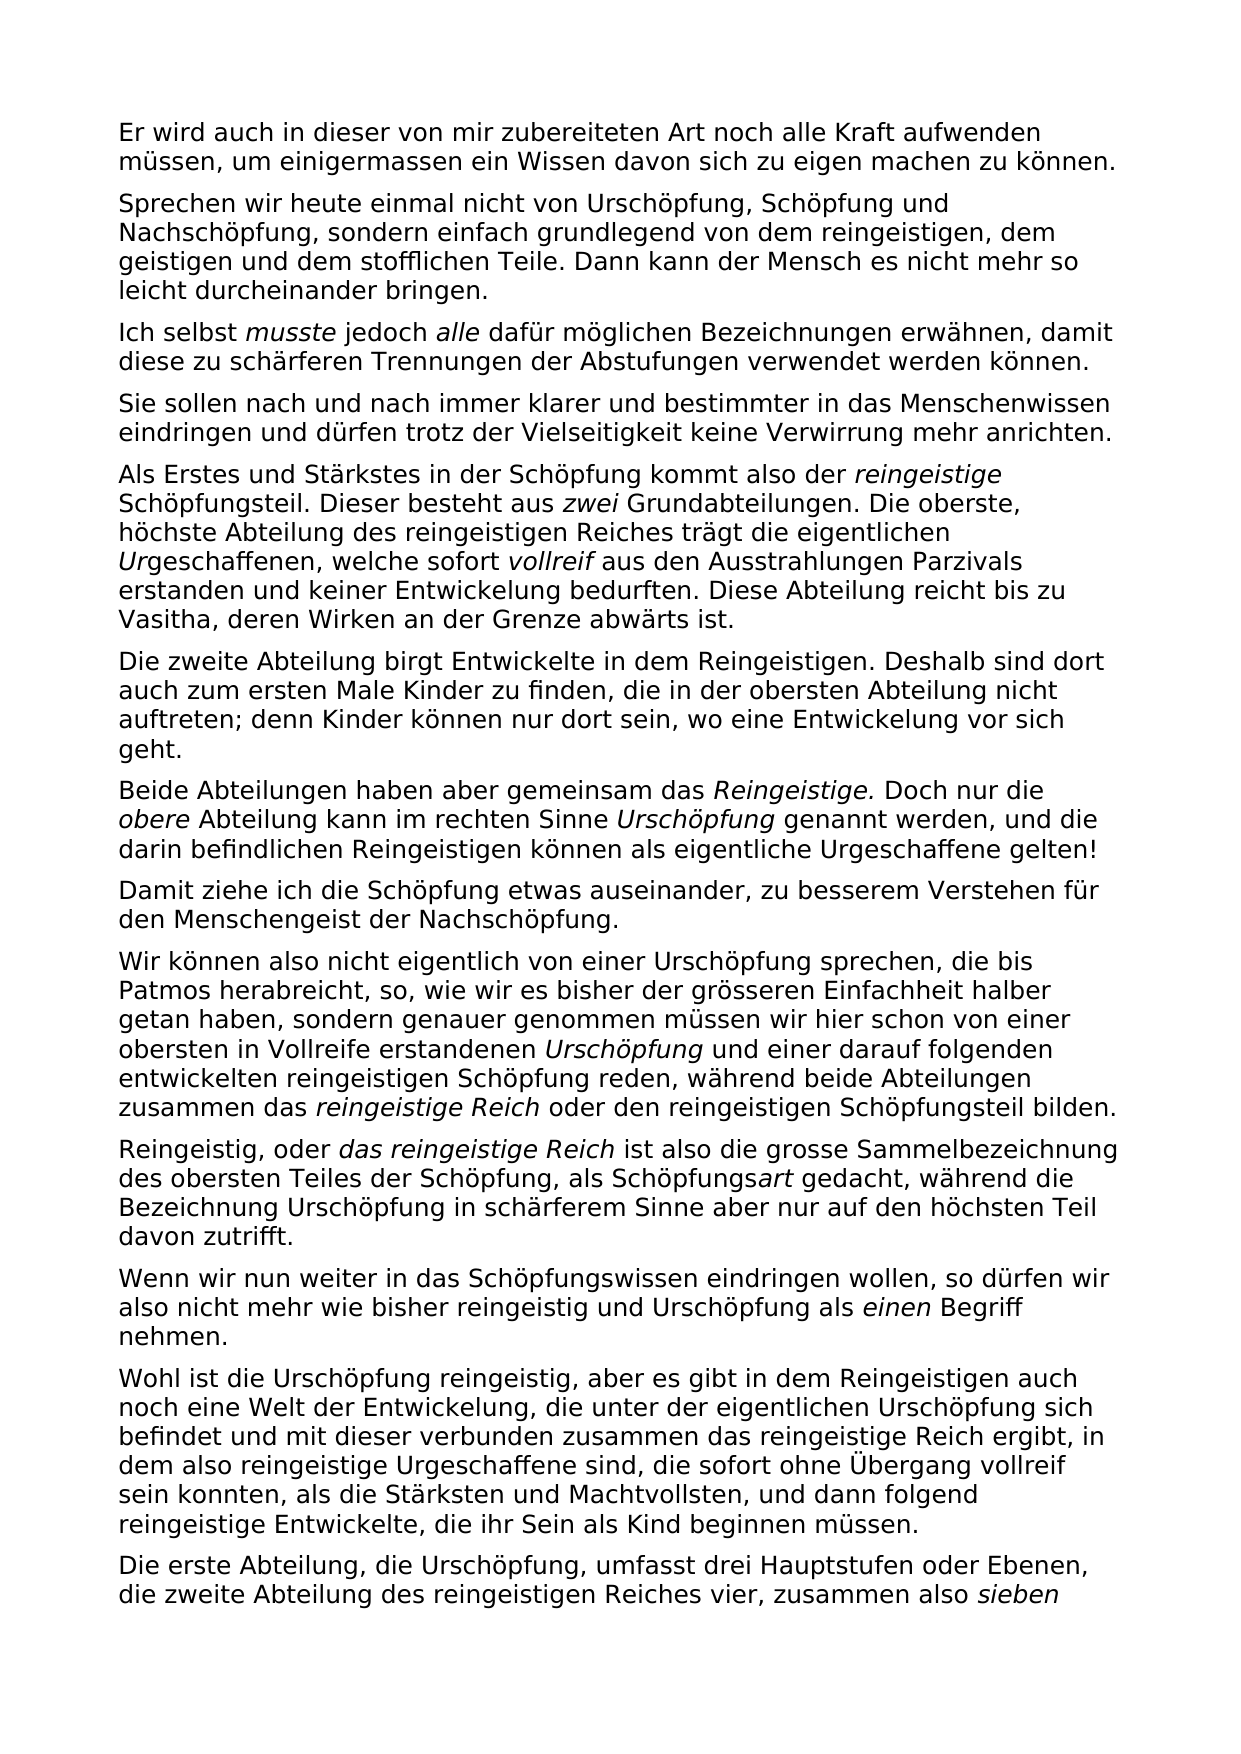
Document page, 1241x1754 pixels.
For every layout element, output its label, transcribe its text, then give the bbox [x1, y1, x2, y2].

text Wohl ist die Urschöpfung reingeistig, aber es gibt in dem Reingeistigen auch noch eine Welt der Entwickelung, die unter der eigentlichen Urschöpfung sich befindet und mit dieser verbunden zusammen das reingeistige Reich ergibt, in dem also reingeistige Urgeschaffene sind, die sofort ohne Übergang vollreif sein konnten, als die Stärksten und Machtvollsten, und dann folgend reingeistige Entwickelte, die ihr Sein als Kind beginnen müssen. [118, 1364, 1122, 1539]
text Sie sollen nach und nach immer klarer und bestimmter in das Menschenwissen eindringen und dürfen trotz der Vielseitigkeit keine Verwirrung mehr anrichten. [118, 389, 1122, 447]
text Ich selbst musste jedoch alle dafür möglichen Bezeichnungen erwähnen, damit diese zu schärferen Trennungen der Abstufungen verwendet werden können. [118, 318, 1122, 376]
text Beide Abteilungen haben aber gemeinsam das Reingeistige. Doch nur die obere Abteilung kann im rechten Sinne Urschöpfung genannt werden, und die darin befindlichen Reingeistigen können als eigentliche Urgeschaffene gelten! [118, 776, 1122, 864]
text Wir können also nicht eigentlich von einer Urschöpfung sprechen, die bis Patmos herabreicht, so, wie wir es bisher der grösseren Einfachheit halber getan haben, sondern genauer genommen müssen wir hier schon von einer obersten in Vollreife erstandenen Urschöpfung und einer darauf folgenden entwickelten reingeistigen Schöpfung reden, während beide Abteilungen zusammen das reingeistige Reich oder den reingeistigen Schöpfungsteil bilden. [118, 947, 1122, 1122]
text Die erste Abteilung, die Urschöpfung, umfasst drei Hauptstufen oder Ebenen, die zweite Abteilung des reingeistigen Reiches vier, zusammen also sieben [118, 1551, 1122, 1610]
text Er wird auch in dieser von mir zubereiteten Art noch alle Kraft aufwenden müssen, um einigermassen ein Wissen davon sich zu eigen machen zu können. [118, 118, 1122, 176]
text Wenn wir nun weiter in das Schöpfungswissen eindringen wollen, so dürfen wir also nicht mehr wie bisher reingeistig und Urschöpfung als einen Begriff nehmen. [118, 1264, 1122, 1351]
text Die zweite Abteilung birgt Entwickelte in dem Reingeistigen. Deshalb sind dort auch zum ersten Male Kinder zu finden, die in der obersten Abteilung nicht auftreten; denn Kinder können nur dort sein, wo eine Entwickelung vor sich geht. [118, 647, 1122, 764]
text Sprechen wir heute einmal nicht von Urschöpfung, Schöpfung und Nachschöpfung, sondern einfach grundlegend von dem reingeistigen, dem geistigen und dem stofflichen Teile. Dann kann der Mensch es nicht mehr so leicht durcheinander bringen. [118, 189, 1122, 306]
text Als Erstes und Stärkstes in der Schöpfung kommt also der reingeistige Schöpfungsteil. Dieser besteht aus zwei Grundabteilungen. Die oberste, höchste Abteilung des reingeistigen Reiches trägt die eigentlichen Urgeschaffenen, welche sofort vollreif aus den Ausstrahlungen Parzivals erstanden und keiner Entwickelung bedurften. Diese Abteilung reicht bis zu Vasitha, deren Wirken an der Grenze abwärts ist. [118, 460, 1122, 635]
text Damit ziehe ich die Schöpfung etwas auseinander, zu besserem Verstehen für den Menschengeist der Nachschöpfung. [118, 876, 1122, 935]
text Reingeistig, oder das reingeistige Reich ist also die grosse Sammelbezeichnung des obersten Teiles der Schöpfung, als Schöpfungsart gedacht, während die Bezeichnung Urschöpfung in schärferem Sinne aber nur auf den höchsten Teil davon zutrifft. [118, 1135, 1122, 1251]
